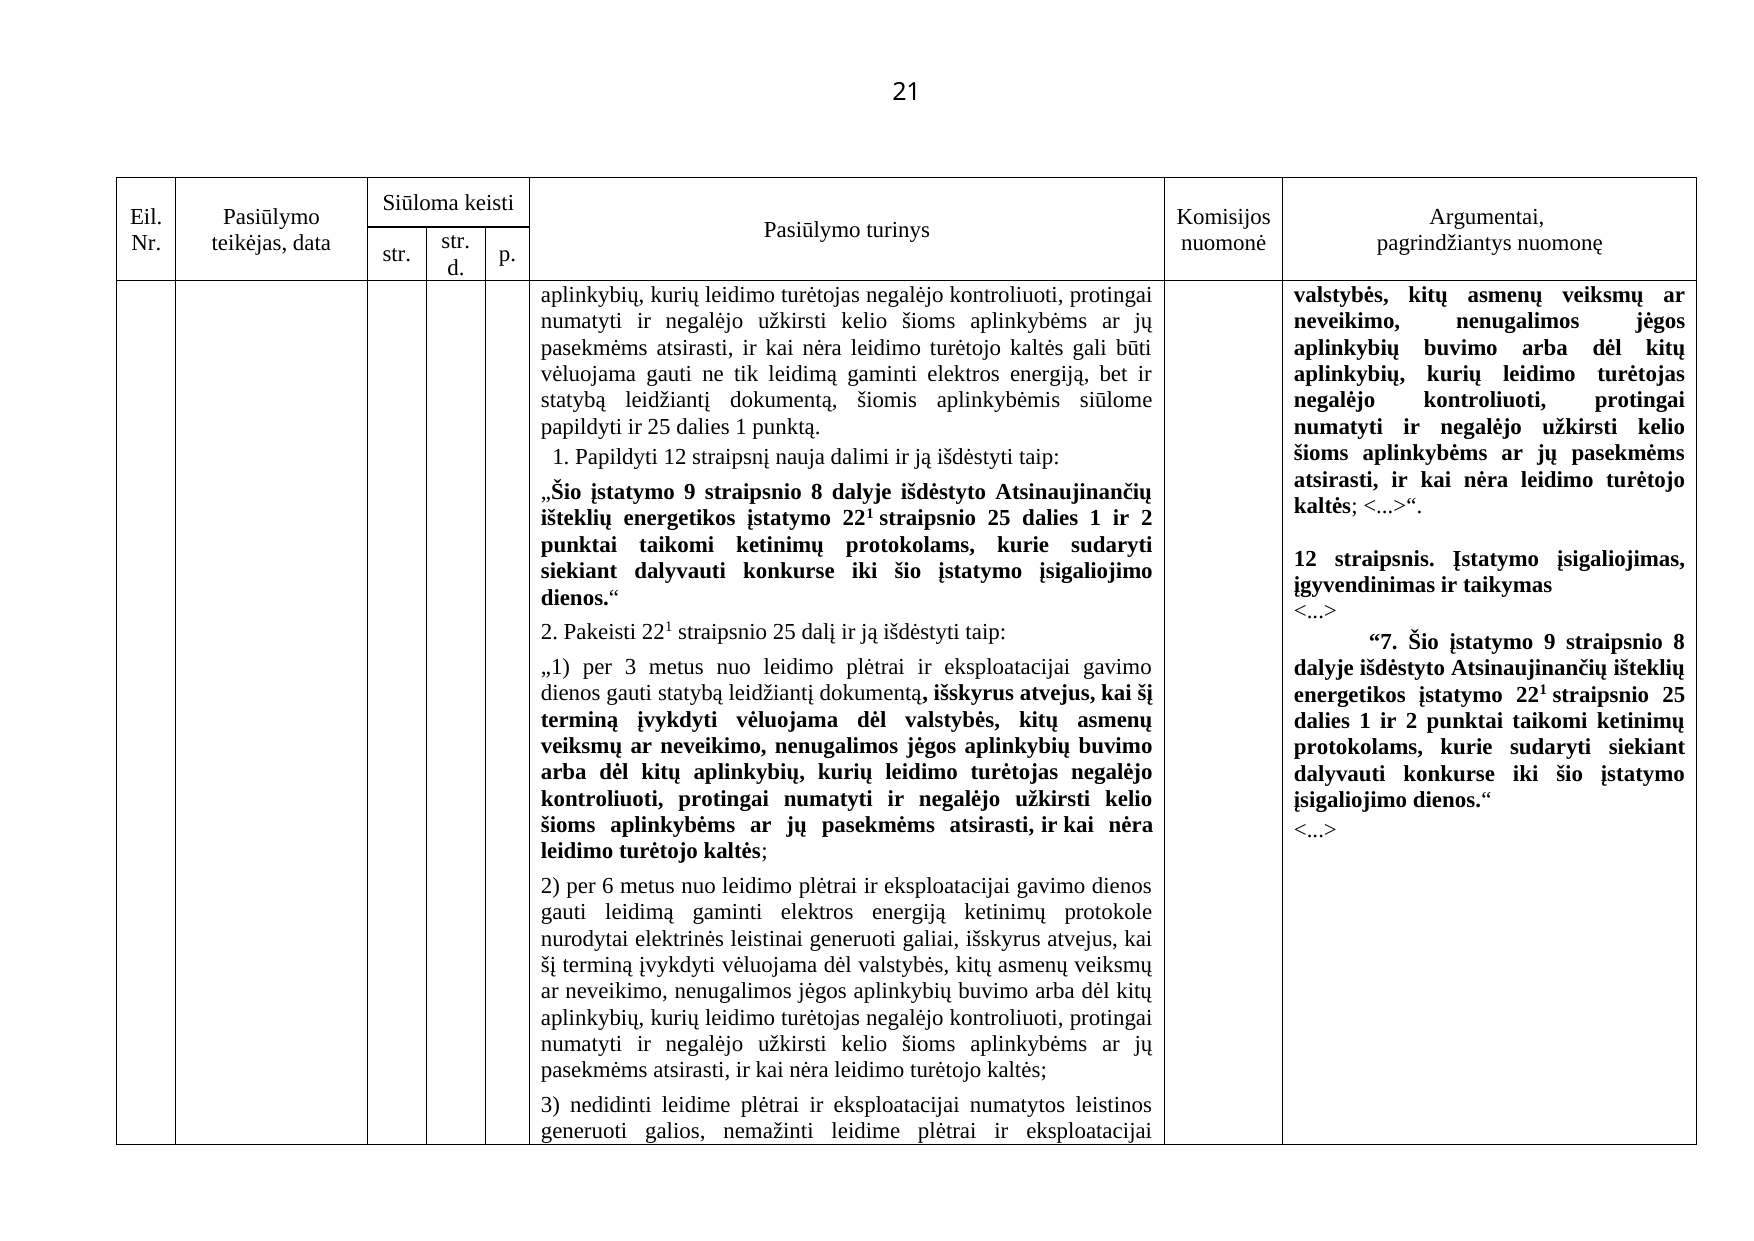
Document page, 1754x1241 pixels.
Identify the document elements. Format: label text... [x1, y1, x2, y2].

table_cell p. [486, 228, 529, 280]
table_header Komisijos nuomonė [1165, 178, 1282, 280]
table_cell [368, 281, 426, 1144]
table_header Argumentai, pagrindžiantys nuomonę [1283, 178, 1696, 280]
table_cell str. [368, 228, 426, 280]
table_cell [1165, 281, 1282, 1144]
table_cell [176, 281, 367, 1144]
table_cell [427, 281, 485, 1144]
table_cell [117, 281, 175, 1144]
table_header Siūloma keisti [368, 178, 529, 226]
table_header Pasiūlymo teikėjas, data [176, 178, 367, 280]
table_cell [486, 281, 529, 1144]
table_cell aplinkybių, kurių leidimo turėtojas negalėjo kontroliuoti, protingai numatyti ir negalėjo užkirsti kelio šioms aplinkybėms ar jų pasekmėms atsirasti, ir kai nėra leidimo turėtojo kaltės gali būti vėluojama gauti ne tik leidimą gaminti elektros energiją, bet ir statybą leidžiantį dokumentą, šiomis aplinkybėmis siūlome papildyti ir 25 dalies 1 punktą. 1. Papildyti 12 straipsnį nauja dalimi ir ją išdėstyti taip: „Šio įstatymo 9 straipsnio 8 dalyje išdėstyto Atsinaujinančių išteklių energetikos įstatymo 221 straipsnio 25 dalies 1 ir 2 punktai taikomi ketinimų protokolams, kurie sudaryti siekiant dalyvauti konkurse iki šio įstatymo įsigaliojimo dienos.“ 2. Pakeisti 221 straipsnio 25 dalį ir ją išdėstyti taip: „1) per 3 metus nuo leidimo plėtrai ir eksploatacijai gavimo dienos gauti statybą leidžiantį dokumentą, išskyrus atvejus, kai šį terminą įvykdyti vėluojama dėl valstybės, kitų asmenų veiksmų ar neveikimo, nenugalimos jėgos aplinkybių buvimo arba dėl kitų aplinkybių, kurių leidimo turėtojas negalėjo kontroliuoti, protingai numatyti ir negalėjo užkirsti kelio šioms aplinkybėms ar jų pasekmėms atsirasti, ir kai nėra leidimo turėtojo kaltės; 2) per 6 metus nuo leidimo plėtrai ir eksploatacijai gavimo dienos gauti leidimą gaminti elektros energiją ketinimų protokole nurodytai elektrinės leistinai generuoti galiai, išskyrus atvejus, kai šį terminą įvykdyti vėluojama dėl valstybės, kitų asmenų veiksmų ar neveikimo, nenugalimos jėgos aplinkybių buvimo arba dėl kitų aplinkybių, kurių leidimo turėtojas negalėjo kontroliuoti, protingai numatyti ir negalėjo užkirsti kelio šioms aplinkybėms ar jų pasekmėms atsirasti, ir kai nėra leidimo turėtojo kaltės; 3) nedidinti leidime plėtrai ir eksploatacijai numatytos leistinos generuoti galios, nemažinti leidime plėtrai ir eksploatacijai [530, 281, 1164, 1144]
table_header Eil. Nr. [117, 178, 175, 280]
table_cell str. d. [427, 228, 485, 280]
table_cell valstybės, kitų asmenų veiksmų ar neveikimo, nenugalimos jėgos aplinkybių buvimo arba dėl kitų aplinkybių, kurių leidimo turėtojas negalėjo kontroliuoti, protingai numatyti ir negalėjo užkirsti kelio šioms aplinkybėms ar jų pasekmėms atsirasti, ir kai nėra leidimo turėtojo kaltės; <...>“. 12 straipsnis. Įstatymo įsigaliojimas, įgyvendinimas ir taikymas <...> “7. Šio įstatymo 9 straipsnio 8 dalyje išdėstyto Atsinaujinančių išteklių energetikos įstatymo 221 straipsnio 25 dalies 1 ir 2 punktai taikomi ketinimų protokolams, kurie sudaryti siekiant dalyvauti konkurse iki šio įstatymo įsigaliojimo dienos.“ <...> [1283, 281, 1696, 1144]
table_header Pasiūlymo turinys [530, 178, 1164, 280]
